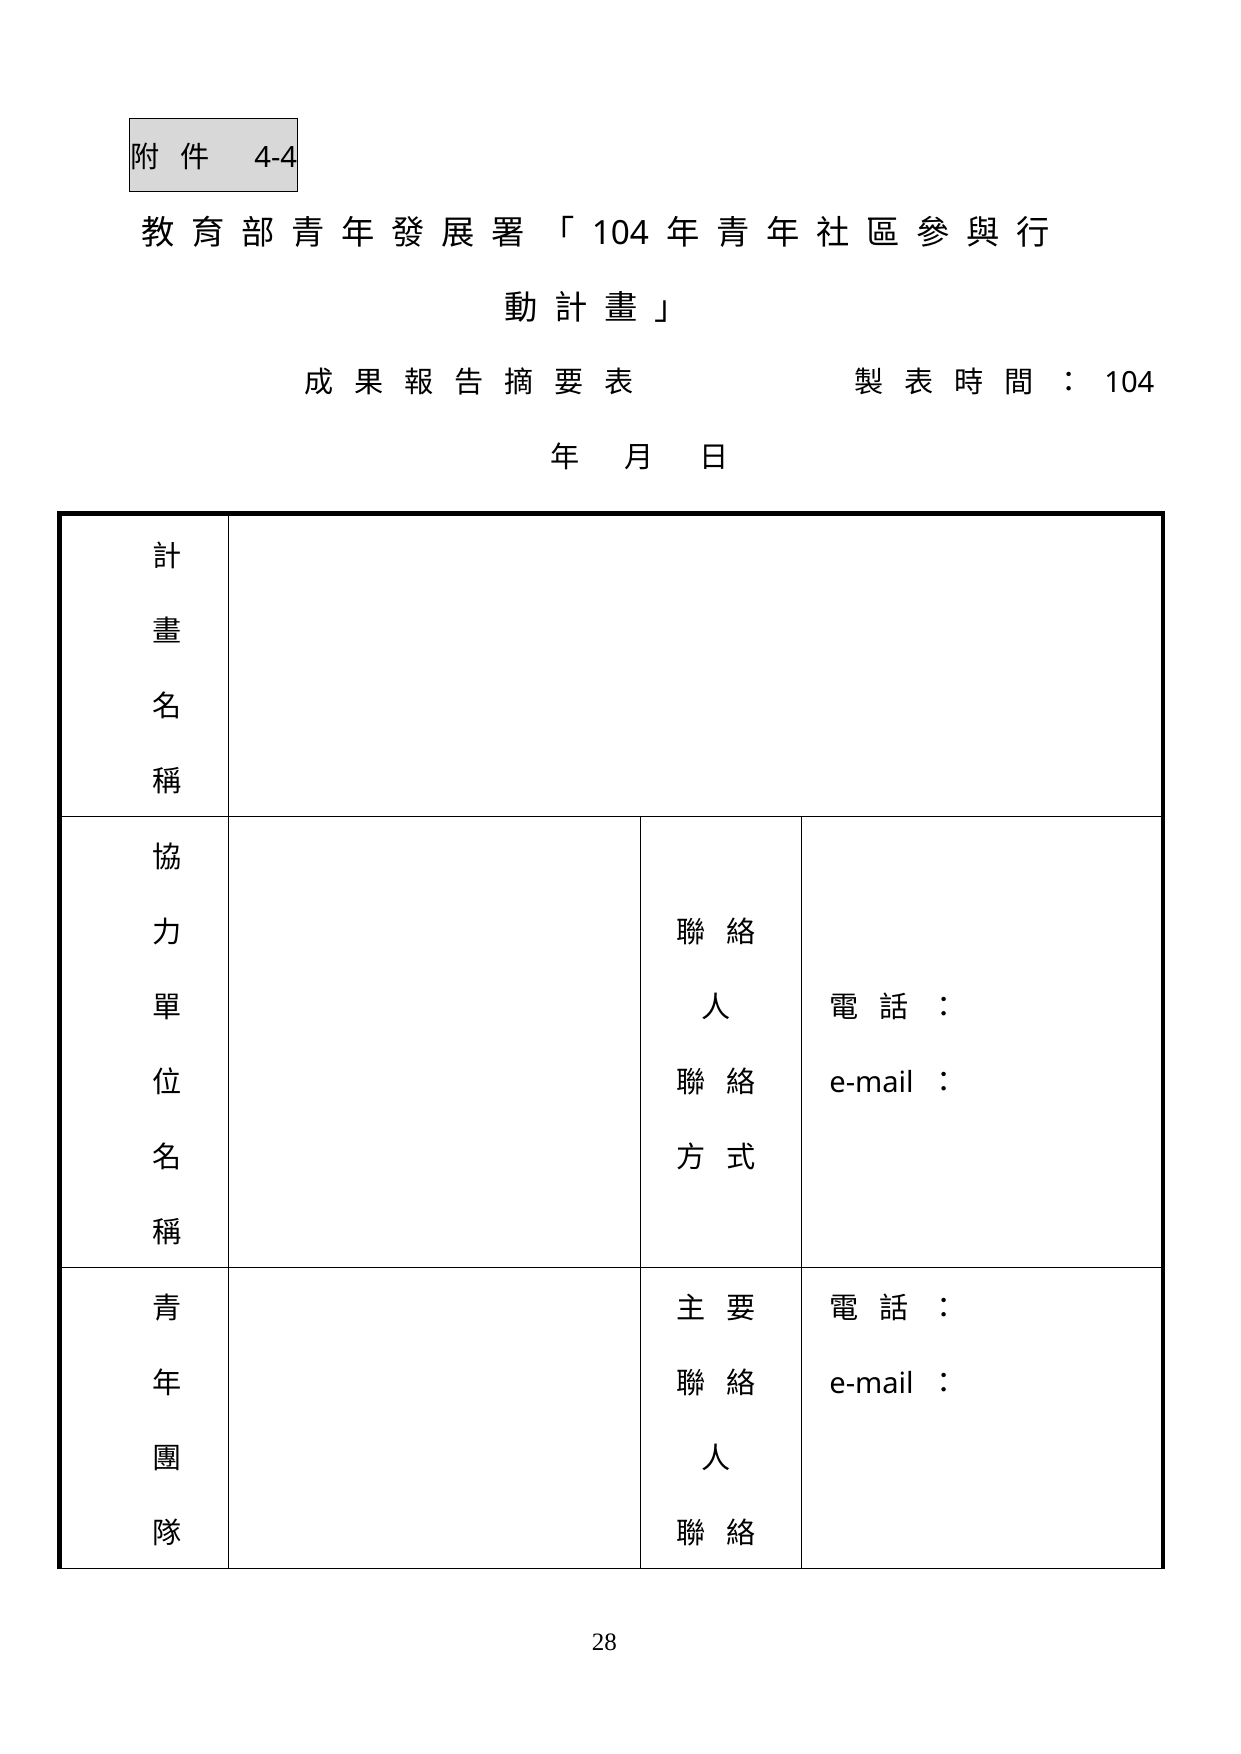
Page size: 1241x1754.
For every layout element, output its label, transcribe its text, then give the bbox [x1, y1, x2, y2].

text 成果報告摘要表 製表時間：104年 月 日 [129, 342, 1170, 492]
table_cell 電話： e-mail： [802, 1268, 1161, 1568]
text [298, 117, 1079, 192]
table_header [229, 516, 1161, 816]
table_cell 主要聯絡人 聯絡 [641, 1268, 801, 1568]
table_cell 青年團隊 [62, 1268, 228, 1568]
table_cell 聯絡人 聯絡方式 [641, 817, 801, 1267]
table_cell 協力單位 名稱 [62, 817, 228, 1267]
table_cell 電話： e-mail： [802, 817, 1161, 1267]
table_header 計畫名稱 [62, 516, 228, 816]
text 教育部青年發展署「104年青年社區參與行動計畫」 [129, 192, 1079, 342]
text 附件4-4 [130, 119, 297, 191]
table_cell [229, 817, 640, 1267]
table_cell [229, 1268, 640, 1568]
